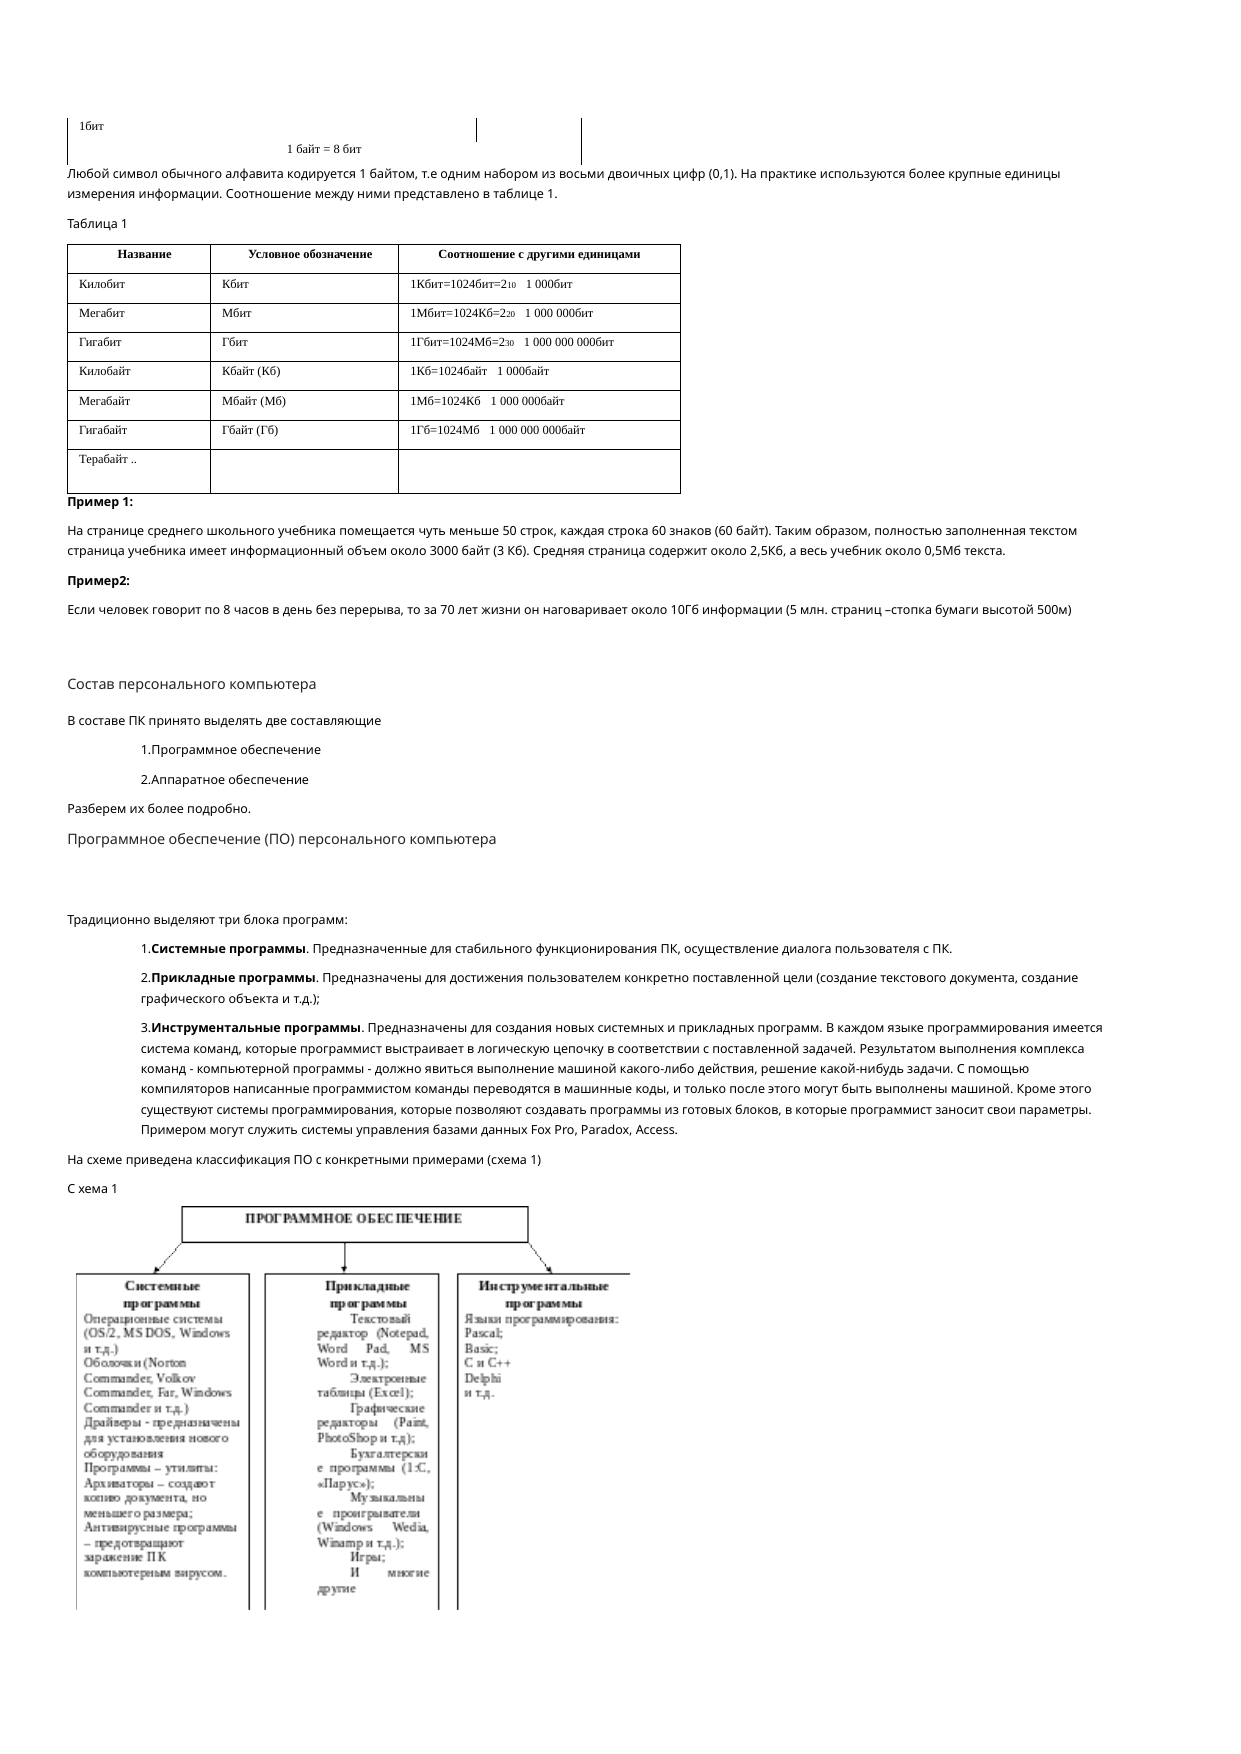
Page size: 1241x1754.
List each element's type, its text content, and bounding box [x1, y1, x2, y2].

table_cell Мбайт (Мб) [211, 391, 398, 420]
table_header Соотношение с другими единицами [399, 245, 680, 273]
table_cell 1Мбит=1024Кб=2201 000 000бит [399, 304, 680, 332]
list Инструментальные программы. Предназначены для создания новых системных и прикладных программ. В каждом языке программирования имеется система команд, которые программист выстраивает в логическую цепочку в соответствии с поставленной задачей. Результатом выполнения комплекса команд - компьютерной программы - должно явиться выполнение машиной какого-либо действия, решение какой-нибудь задачи. С помощью компиляторов написанные программистом команды переводятся в машинные коды, и только после этого могут быть выполнены машиной. Кроме этого существуют системы программирования, которые позволяют создавать программы из готовых блоков, в которые программист заносит свои параметры. Примером могут служить системы управления базами данных Fox Pro, Paradox, Access. [67, 1019, 1121, 1138]
text Таблица 1 [67, 215, 1121, 232]
text Пример2: [67, 572, 1121, 589]
table_cell Мегабайт [68, 391, 210, 420]
table_header Название [68, 245, 210, 273]
table_cell Гбит [211, 333, 398, 361]
table_cell Килобайт [68, 362, 210, 390]
table_cell [399, 450, 680, 493]
text Любой символ обычного алфавита кодируется 1 байтом, т.е одним набором из восьми двоичных цифр (0,1). На практике используются более крупные единицы измерения информации. Соотношение между ними представлено в таблице 1. [67, 165, 1121, 202]
text Пример 1: [67, 493, 1121, 510]
table_cell [565, 118, 581, 142]
table_cell Мбит [211, 304, 398, 332]
table_cell 1 байт = 8 бит [68, 142, 581, 165]
table_cell Гигабит [68, 333, 210, 361]
table_cell Терабайт .. [68, 450, 210, 493]
table_cell [506, 118, 520, 142]
text Если человек говорит по 8 часов в день без перерыва, то за 70 лет жизни он наговаривает около 10Гб информации (5 млн. страниц –стопка бумаги высотой 500м) [67, 601, 1121, 618]
table_cell 1Мб=1024Кб1 000 000байт [399, 391, 680, 420]
list Системные программы. Предназначенные для стабильного функционирования ПК, осуществление диалога пользователя с ПК. [67, 940, 1121, 957]
table_header Условное обозначение [211, 245, 398, 273]
text С хема 1 [67, 1180, 1121, 1197]
list Программное обеспечение [67, 741, 1121, 758]
picture [76, 1206, 631, 1610]
text Программное обеспечение (ПО) персонального компьютера [67, 829, 1121, 849]
table_cell 1Кбит=1024бит=2101 000бит [399, 274, 680, 303]
text Разберем их более подробно. [67, 800, 1121, 817]
table_cell 1бит [68, 118, 476, 142]
table_cell Кбайт (Кб) [211, 362, 398, 390]
text В составе ПК принято выделять две составляющие [67, 712, 1121, 729]
table_cell Килобит [68, 274, 210, 303]
table_cell Гигабайт [68, 421, 210, 449]
text На схеме приведена классификация ПО с конкретными примерами (схема 1) [67, 1151, 1121, 1168]
table_cell 1Гбит=1024Мб=2301 000 000 000бит [399, 333, 680, 361]
table_cell [491, 118, 506, 142]
text На странице среднего школьного учебника помещается чуть меньше 50 строк, каждая строка 60 знаков (60 байт). Таким образом, полностью заполненная текстом страница учебника имеет информационный объем около 3000 байт (3 Кб). Средняя страница содержит около 2,5Кб, а весь учебник около 0,5Мб текста. [67, 522, 1121, 559]
list Аппаратное обеспечение [67, 771, 1121, 788]
table_cell [520, 118, 535, 142]
table_cell [477, 118, 491, 142]
table_cell 1Кб=1024байт1 000байт [399, 362, 680, 390]
text Традиционно выделяют три блока программ: [67, 911, 1121, 928]
table_cell Мегабит [68, 304, 210, 332]
table_cell Гбайт (Гб) [211, 421, 398, 449]
table_cell [535, 118, 550, 142]
list Прикладные программы. Предназначены для достижения пользователем конкретно поставленной цели (создание текстового документа, создание графического объекта и т.д.); [67, 969, 1121, 1007]
table_cell [211, 450, 398, 493]
text Состав персонального компьютера [67, 674, 1121, 693]
table_cell Кбит [211, 274, 398, 303]
table_cell 1Гб=1024Мб1 000 000 000байт [399, 421, 680, 449]
table_cell [550, 118, 565, 142]
